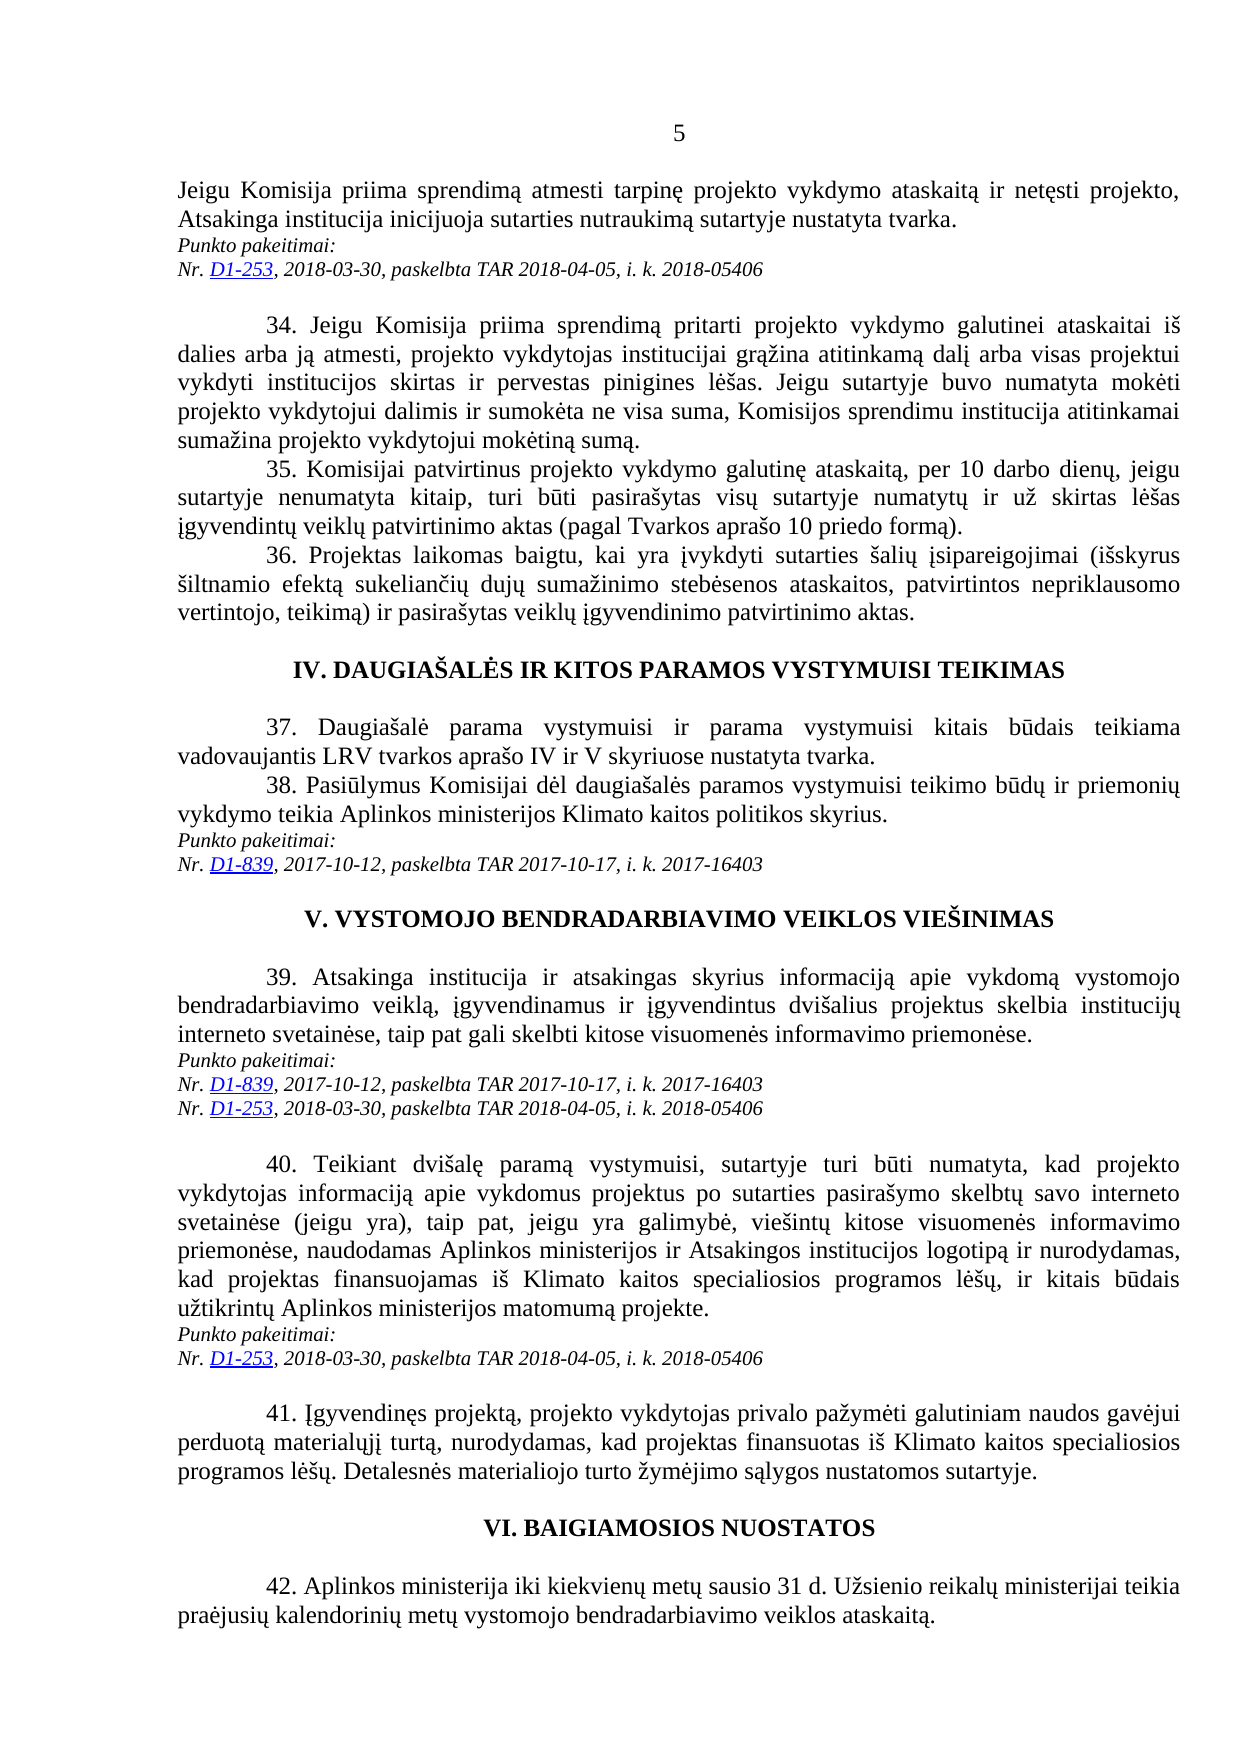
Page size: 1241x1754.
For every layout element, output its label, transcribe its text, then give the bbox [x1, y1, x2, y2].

text Punkto pakeitimai: [177, 233, 1181, 257]
text 41. Įgyvendinęs projektą, projekto vykdytojas privalo pažymėti galutiniam naudos gavėjui perduotą materialųjį turtą, nurodydamas, kad projektas finansuotas iš Klimato kaitos specialiosios programos lėšų. Detalesnės materialiojo turto žymėjimo sąlygos nustatomos sutartyje. [177, 1398, 1181, 1485]
text Punkto pakeitimai: [177, 1322, 1181, 1346]
text 39. Atsakinga institucija ir atsakingas skyrius informaciją apie vykdomą vystomojo bendradarbiavimo veiklą, įgyvendinamus ir įgyvendintus dvišalius projektus skelbia institucijų interneto svetainėse, taip pat gali skelbti kitose visuomenės informavimo priemonėse. [177, 962, 1181, 1048]
text 40. Teikiant dvišalę paramą vystymuisi, sutartyje turi būti numatyta, kad projekto vykdytojas informaciją apie vykdomus projektus po sutarties pasirašymo skelbtų savo interneto svetainėse (jeigu yra), taip pat, jeigu yra galimybė, viešintų kitose visuomenės informavimo priemonėse, naudodamas Aplinkos ministerijos ir Atsakingos institucijos logotipą ir nurodydamas, kad projektas finansuojamas iš Klimato kaitos specialiosios programos lėšų, ir kitais būdais užtikrintų Aplinkos ministerijos matomumą projekte. [177, 1149, 1181, 1322]
text V. VYSTOMOJO BENDRADARBIAVIMO VEIKLOS VIEŠINIMAS [177, 904, 1181, 933]
text 42. Aplinkos ministerija iki kiekvienų metų sausio 31 d. Užsienio reikalų ministerijai teikia praėjusių kalendorinių metų vystomojo bendradarbiavimo veiklos ataskaitą. [177, 1571, 1181, 1628]
text Punkto pakeitimai: [177, 827, 1181, 852]
text Nr. D1-839, 2017-10-12, paskelbta TAR 2017-10-17, i. k. 2017-16403 [177, 852, 1181, 876]
text VI. BAIGIAMOSIOS NUOSTATOS [177, 1513, 1181, 1542]
text IV. DAUGIAŠALĖS IR KITOS PARAMOS VYSTYMUISI TEIKIMAS [177, 655, 1181, 684]
text Nr. D1-253, 2018-03-30, paskelbta TAR 2018-04-05, i. k. 2018-05406 [177, 257, 1181, 281]
text 36. Projektas laikomas baigtu, kai yra įvykdyti sutarties šalių įsipareigojimai (išskyrus šiltnamio efektą sukeliančių dujų sumažinimo stebėsenos ataskaitos, patvirtintos nepriklausomo vertintojo, teikimą) ir pasirašytas veiklų įgyvendinimo patvirtinimo aktas. [177, 540, 1181, 626]
text Nr. D1-253, 2018-03-30, paskelbta TAR 2018-04-05, i. k. 2018-05406 [177, 1346, 1181, 1370]
text 34. Jeigu Komisija priima sprendimą pritarti projekto vykdymo galutinei ataskaitai iš dalies arba ją atmesti, projekto vykdytojas institucijai grąžina atitinkamą dalį arba visas projektui vykdyti institucijos skirtas ir pervestas pinigines lėšas. Jeigu sutartyje buvo numatyta mokėti projekto vykdytojui dalimis ir sumokėta ne visa suma, Komisijos sprendimu institucija atitinkamai sumažina projekto vykdytojui mokėtiną sumą. [177, 310, 1181, 454]
text Punkto pakeitimai: [177, 1048, 1181, 1072]
text 37. Daugiašalė parama vystymuisi ir parama vystymuisi kitais būdais teikiama vadovaujantis LRV tvarkos aprašo IV ir V skyriuose nustatyta tvarka. [177, 712, 1181, 770]
text 38. Pasiūlymus Komisijai dėl daugiašalės paramos vystymuisi teikimo būdų ir priemonių vykdymo teikia Aplinkos ministerijos Klimato kaitos politikos skyrius. [177, 770, 1181, 827]
text Nr. D1-839, 2017-10-12, paskelbta TAR 2017-10-17, i. k. 2017-16403 [177, 1072, 1181, 1096]
text 35. Komisijai patvirtinus projekto vykdymo galutinę ataskaitą, per 10 darbo dienų, jeigu sutartyje nenumatyta kitaip, turi būti pasirašytas visų sutartyje numatytų ir už skirtas lėšas įgyvendintų veiklų patvirtinimo aktas (pagal Tvarkos aprašo 10 priedo formą). [177, 454, 1181, 540]
text Nr. D1-253, 2018-03-30, paskelbta TAR 2018-04-05, i. k. 2018-05406 [177, 1096, 1181, 1120]
text Jeigu Komisija priima sprendimą atmesti tarpinę projekto vykdymo ataskaitą ir netęsti projekto, Atsakinga institucija inicijuoja sutarties nutraukimą sutartyje nustatyta tvarka. [177, 176, 1181, 233]
